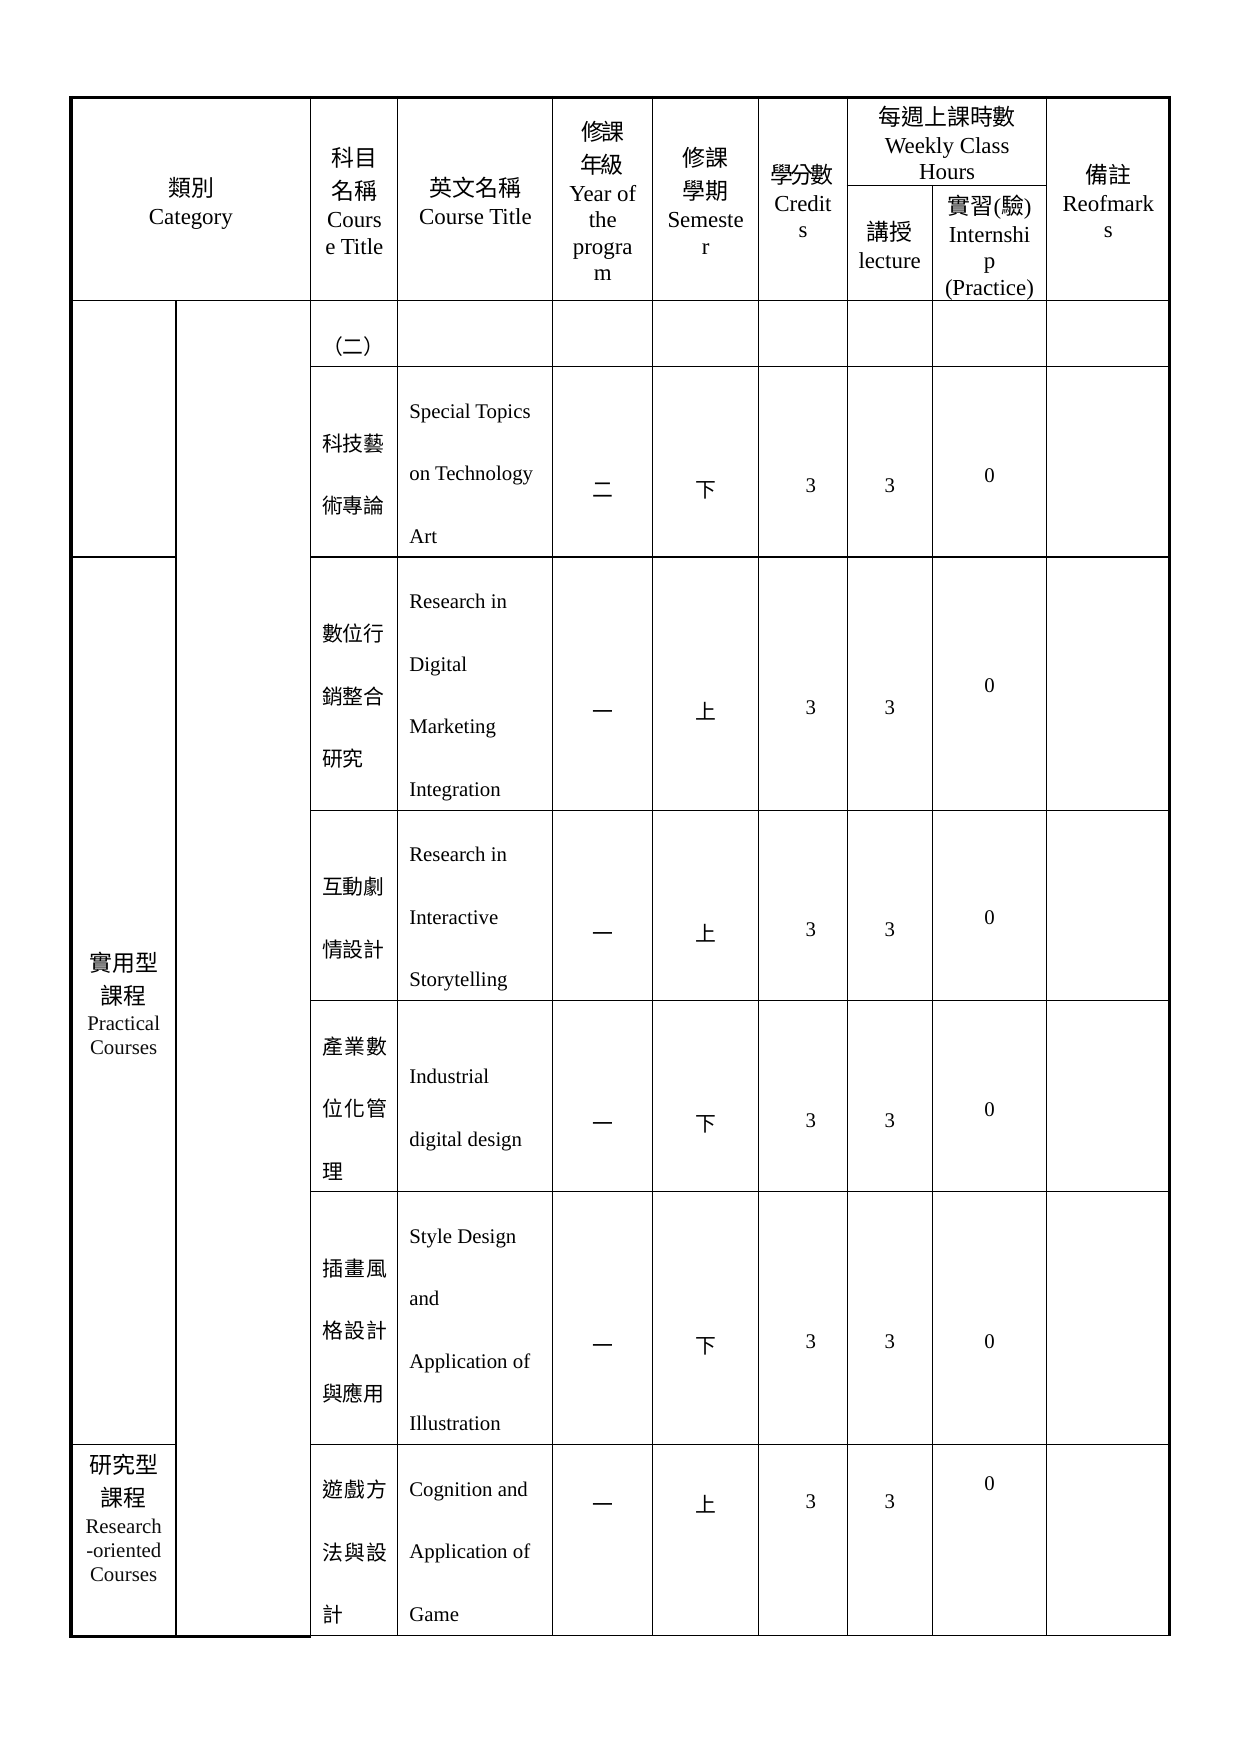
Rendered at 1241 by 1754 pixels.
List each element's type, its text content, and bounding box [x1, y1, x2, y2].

table_cell 上 [653, 1445, 758, 1634]
table_cell 產業數位化管理 [311, 1001, 397, 1191]
table_cell 一 [553, 1445, 652, 1634]
table_cell 3 [759, 1001, 847, 1191]
table_cell [933, 301, 1046, 366]
table_header 英文名稱 Course Title [398, 99, 552, 300]
table_cell 實用型課程Practical Courses [73, 558, 175, 1444]
table_cell 3 [759, 558, 847, 809]
table_cell 科技藝術專論 [311, 367, 397, 556]
table_cell 3 [759, 1192, 847, 1444]
table_cell 一 [553, 558, 652, 809]
table_cell 0 [933, 367, 1046, 556]
table_cell 下 [653, 367, 758, 556]
table_cell [1047, 1192, 1168, 1444]
table_cell 一 [553, 1001, 652, 1191]
table_header 類別 Category [73, 99, 310, 300]
table_cell 一 [553, 811, 652, 1000]
table_cell 0 [933, 558, 1046, 809]
table_header 備註 Reofmarks [1047, 99, 1168, 300]
table_cell 3 [848, 811, 932, 1000]
table_cell [653, 301, 758, 366]
table_cell 實習(驗) Internship (Practice) [933, 186, 1046, 300]
table_cell Style Design and Application of Illustration [398, 1192, 552, 1444]
table_cell 插畫風格設計與應用 [311, 1192, 397, 1444]
table_cell 研究型課程Research-oriented Courses [73, 1445, 175, 1634]
table_cell 下 [653, 1001, 758, 1191]
table_cell [1047, 301, 1168, 366]
table_cell 3 [848, 558, 932, 809]
table_cell 一 [553, 1192, 652, 1444]
table_cell 3 [848, 1192, 932, 1444]
table_cell 講授lecture [848, 186, 932, 300]
table_cell 3 [759, 367, 847, 556]
table_cell [73, 301, 175, 556]
table_cell Cognition and Application of Game [398, 1445, 552, 1634]
table_cell （二） [311, 301, 397, 366]
table_cell [1047, 367, 1168, 556]
table_cell 0 [933, 1001, 1046, 1191]
table_cell 互動劇情設計 [311, 811, 397, 1000]
table_cell 下 [653, 1192, 758, 1444]
table_cell 3 [848, 1001, 932, 1191]
table_header 學分數 Credits [759, 99, 847, 300]
table_header 修課 年級 Year of the program [553, 99, 652, 300]
table_cell 數位行銷整合研究 [311, 558, 397, 809]
table_cell [848, 301, 932, 366]
table_cell 3 [759, 811, 847, 1000]
table_cell Industrial digital design [398, 1001, 552, 1191]
table_header 修課 學期 Semester [653, 99, 758, 300]
table_cell Special Topics on Technology Art [398, 367, 552, 556]
table_cell [1047, 558, 1168, 809]
table_cell [1047, 1001, 1168, 1191]
table_cell [177, 301, 310, 1634]
table_header 科目名稱 Course Title [311, 99, 397, 300]
table_cell 3 [848, 367, 932, 556]
table_cell [759, 301, 847, 366]
table_cell [1047, 811, 1168, 1000]
table_cell Research in Interactive Storytelling [398, 811, 552, 1000]
table_cell 0 [933, 1192, 1046, 1444]
table_cell Research in Digital Marketing Integration [398, 558, 552, 809]
table_cell 3 [759, 1445, 847, 1634]
table_cell 0 [933, 811, 1046, 1000]
table_cell 遊戲方法與設計 [311, 1445, 397, 1634]
table_cell 0 [933, 1445, 1046, 1634]
table_cell [553, 301, 652, 366]
table_cell [1047, 1445, 1168, 1634]
table_cell [398, 301, 552, 366]
table_cell 上 [653, 811, 758, 1000]
table_header 每週上課時數Weekly Class Hours [848, 99, 1046, 185]
table_cell 上 [653, 558, 758, 809]
table_cell 二 [553, 367, 652, 556]
table_cell 3 [848, 1445, 932, 1634]
